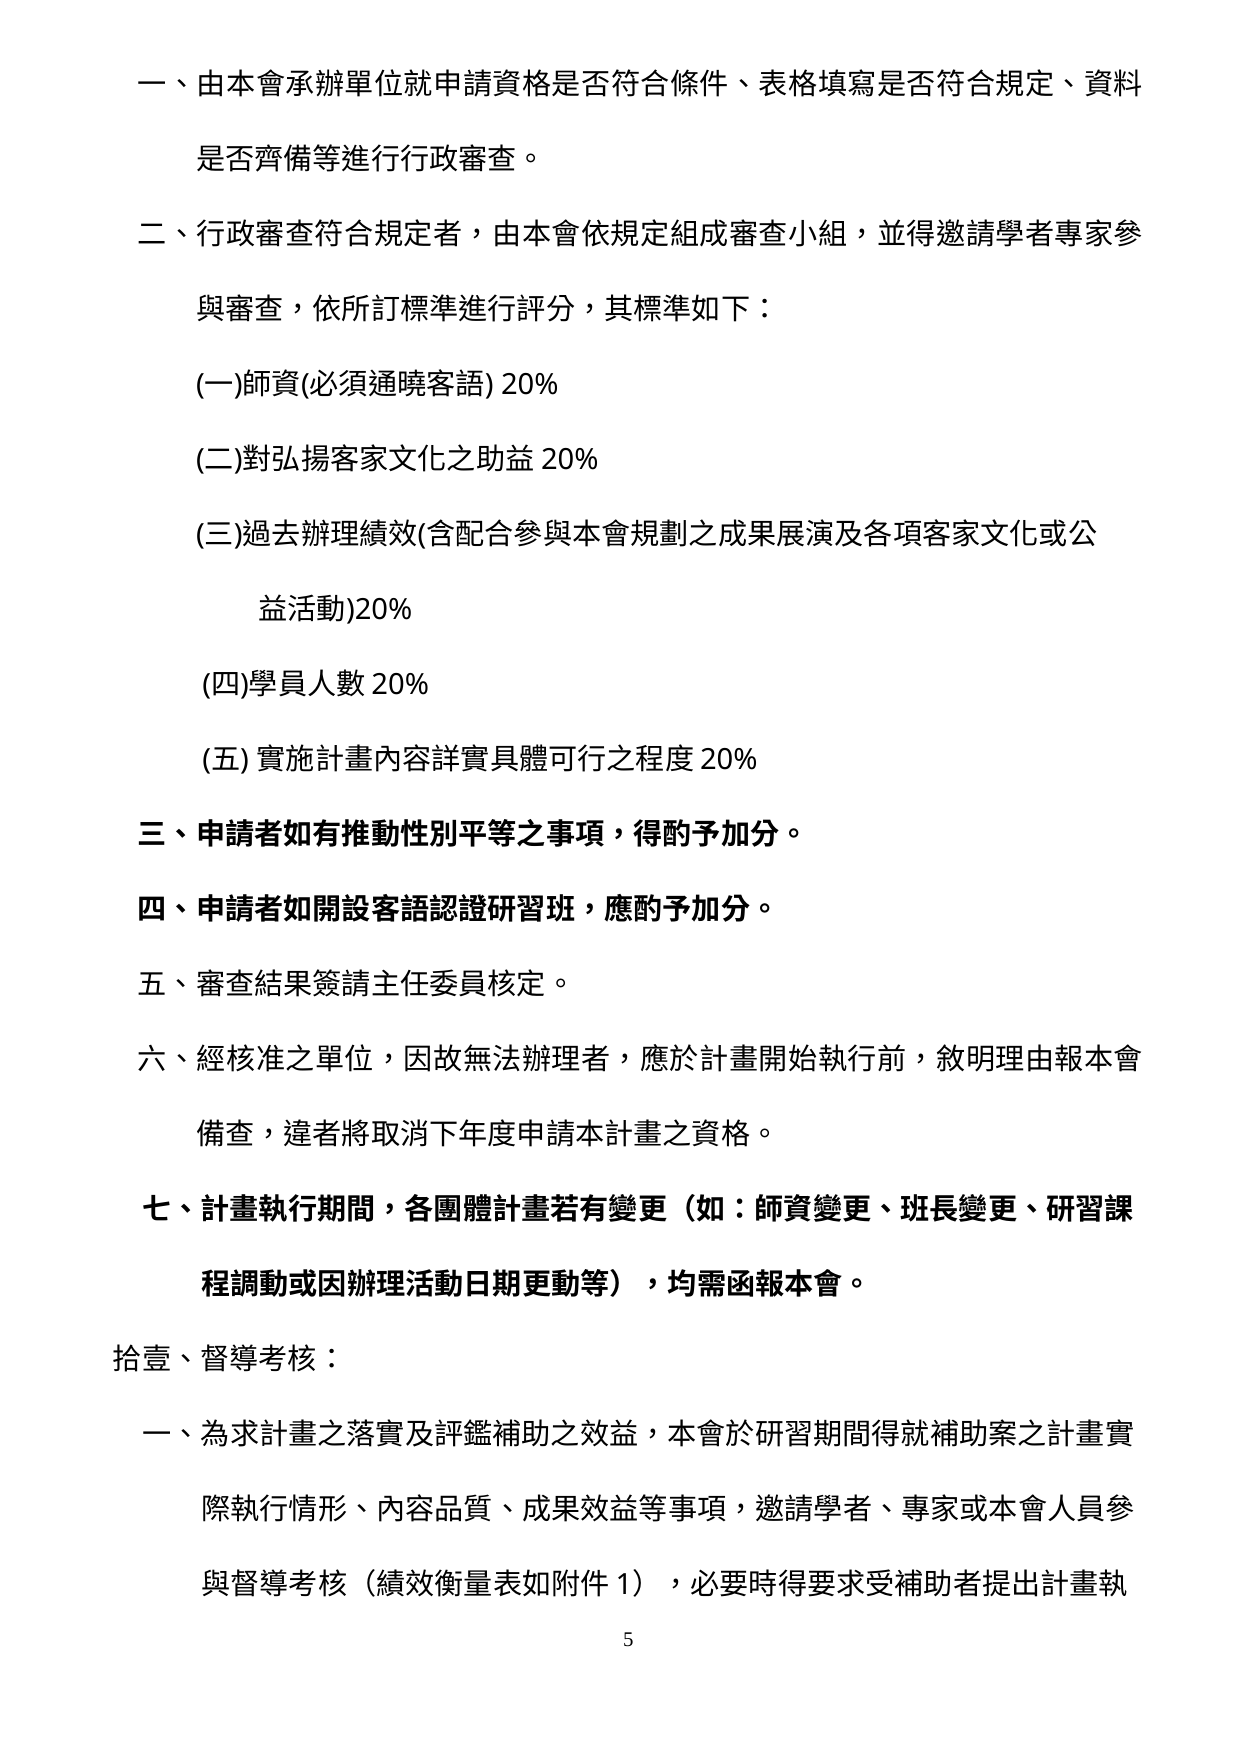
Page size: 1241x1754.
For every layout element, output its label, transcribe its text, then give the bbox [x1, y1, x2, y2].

text (一)師資(必須通曉客語) 20% [171, 338, 1144, 413]
text 三、申請者如有推動性別平等之事項，得酌予加分。 [137, 788, 1144, 863]
text 益活動)20% [112, 563, 1144, 638]
text 一、為求計畫之落實及評鑑補助之效益，本會於研習期間得就補助案之計畫實際執行情形、內容品質、成果效益等事項，邀請學者、專家或本會人員參與督導考核（績效衡量表如附件1），必要時得要求受補助者提出計畫執 [142, 1388, 1144, 1613]
text (四)學員人數20% [187, 638, 1144, 713]
text 七、計畫執行期間，各團體計畫若有變更（如：師資變更、班長變更、研習課程調動或因辦理活動日期更動等），均需函報本會。 [142, 1163, 1144, 1313]
text (二)對弘揚客家文化之助益 20% [171, 413, 1144, 488]
text 六、經核准之單位，因故無法辦理者，應於計畫開始執行前，敘明理由報本會備查，違者將取消下年度申請本計畫之資格。 [137, 1013, 1144, 1163]
text 一、由本會承辦單位就申請資格是否符合條件、表格填寫是否符合規定、資料是否齊備等進行行政審查。 [137, 38, 1144, 188]
text 五、審查結果簽請主任委員核定。 [137, 938, 1144, 1013]
text 四、申請者如開設客語認證研習班，應酌予加分。 [137, 863, 1144, 938]
text (五) 實施計畫內容詳實具體可行之程度20% [187, 713, 1144, 788]
text (三)過去辦理績效(含配合參與本會規劃之成果展演及各項客家文化或公 [171, 488, 1144, 563]
text 拾壹、督導考核： [113, 1313, 1144, 1388]
text 二、行政審查符合規定者，由本會依規定組成審查小組，並得邀請學者專家參與審查，依所訂標準進行評分，其標準如下： [137, 188, 1144, 338]
